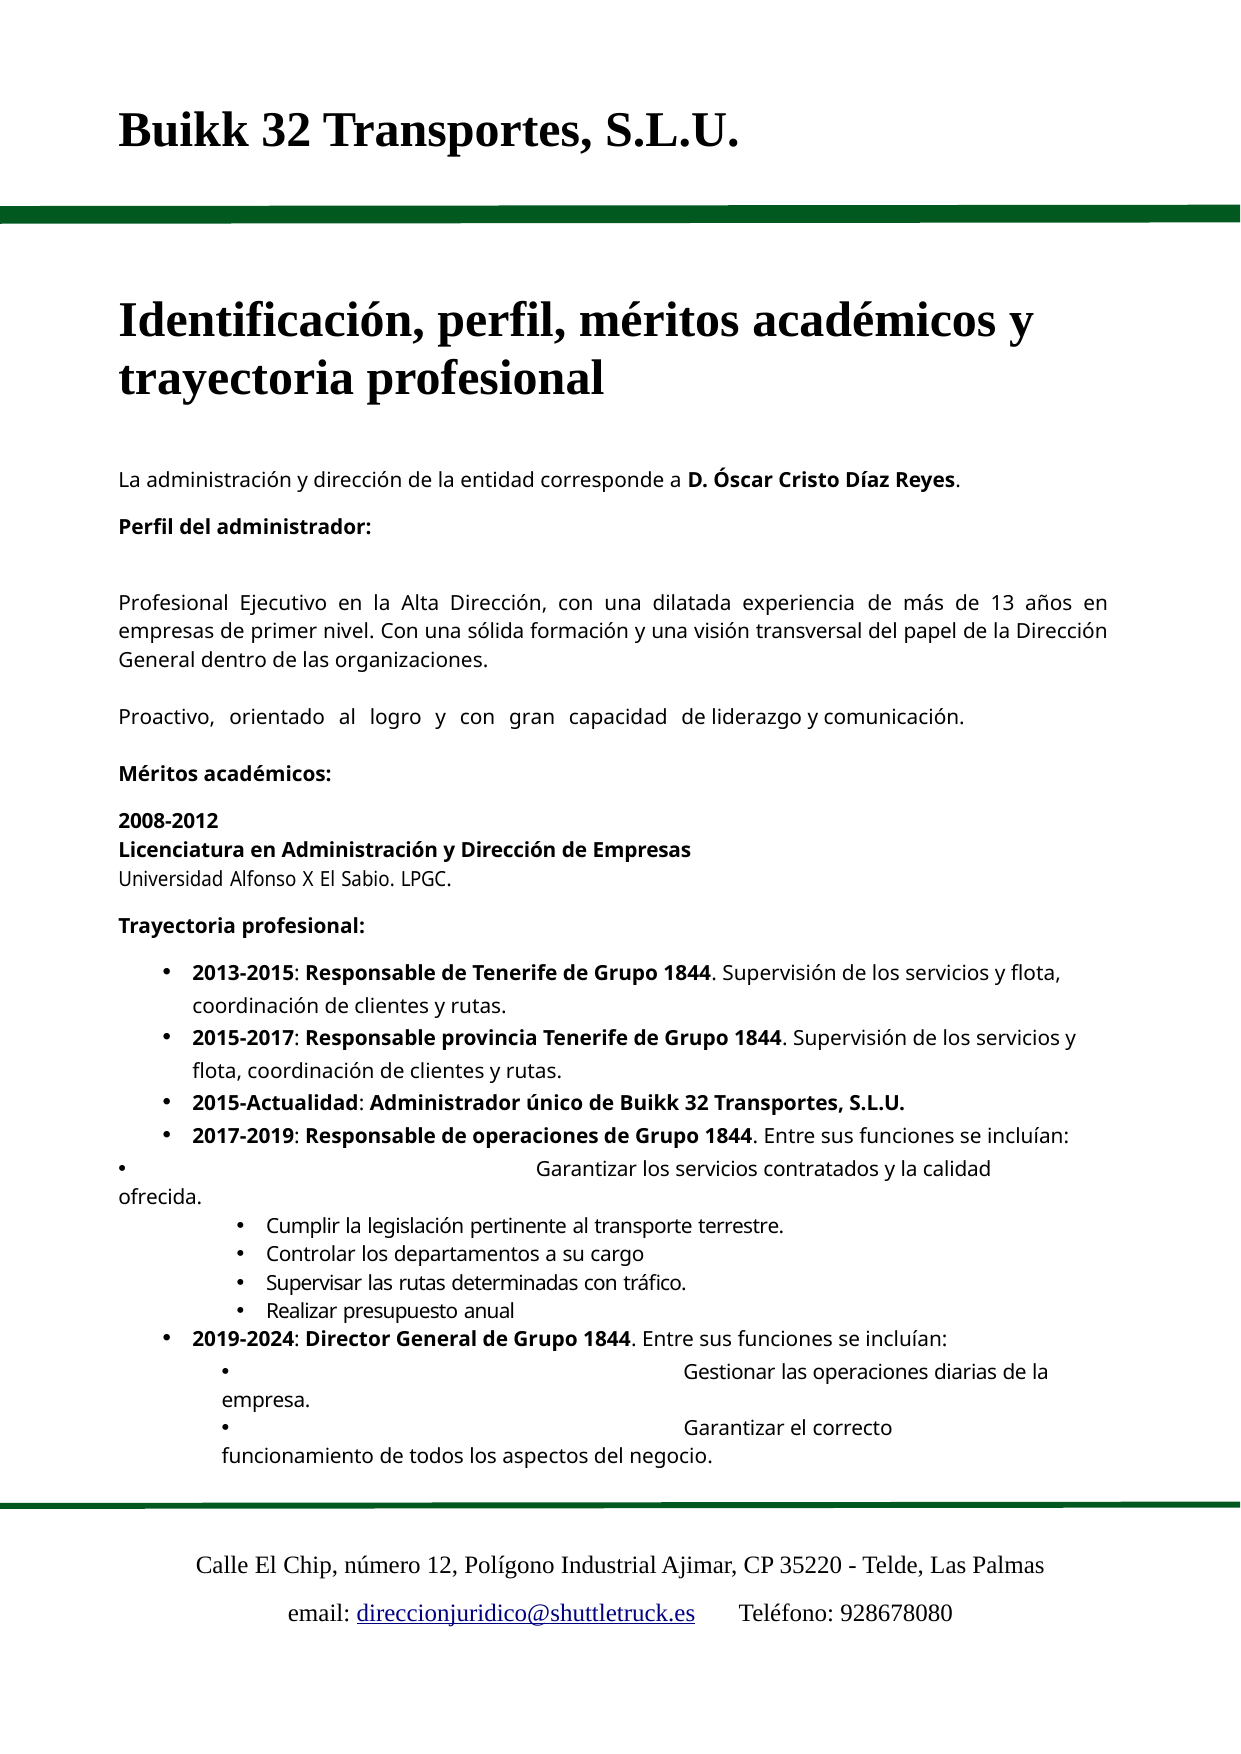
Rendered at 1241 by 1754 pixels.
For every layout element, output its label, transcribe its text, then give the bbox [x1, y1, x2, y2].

text Universidad Alfonso X El Sabio. LPGC. [118, 864, 1122, 892]
text Licenciatura en Administración y Dirección de Empresas [118, 835, 1122, 864]
list Garantizar el correcto funcionamiento de todos los aspectos del negocio. [221, 1413, 1050, 1470]
list 2015-Actualidad: Administrador único de Buikk 32 Transportes, S.L.U. [162, 1088, 1122, 1117]
list 2015-2017: Responsable provincia Tenerife de Grupo 1844. Supervisión de los servicios y flota, coordinación de clientes y rutas. [162, 1023, 1122, 1084]
text Méritos académicos: [118, 759, 1122, 787]
list Cumplir la legislación pertinente al transporte terrestre. [236, 1211, 1122, 1239]
list 2017-2019: Responsable de operaciones de Grupo 1844. Entre sus funciones se incluían: [162, 1121, 1122, 1149]
list Supervisar las rutas determinadas con tráfico. [236, 1268, 1122, 1296]
list 2019-2024: Director General de Grupo 1844. Entre sus funciones se incluían: [162, 1324, 1122, 1353]
list Gestionar las operaciones diarias de la empresa. [221, 1357, 1122, 1413]
text Profesional Ejecutivo en la Alta Dirección, con una dilatada experiencia de más de 13 años en empresas de primer nivel. Con una sólida formación y una visión transversal del papel de la Dirección General dentro de las organizaciones. [118, 588, 1108, 673]
text Perfil del administrador: [118, 512, 1122, 541]
list Garantizar los servicios contratados y la calidad ofrecida. [118, 1154, 1011, 1211]
subtitle Identificación, perfil, méritos académicos y trayectoria profesional [118, 290, 1122, 405]
text 2008-2012 [118, 807, 1122, 835]
list 2013-2015: Responsable de Tenerife de Grupo 1844. Supervisión de los servicios y flota, coordinación de clientes y rutas. [162, 958, 1122, 1019]
list Realizar presupuesto anual [236, 1296, 1122, 1324]
text Proactivo, orientado al logro y con gran capacidad de liderazgo y comunicación. [118, 702, 1122, 731]
text La administración y dirección de la entidad corresponde a D. Óscar Cristo Díaz Reyes. [118, 465, 1122, 493]
list Controlar los departamentos a su cargo [236, 1239, 1122, 1268]
text Trayectoria profesional: [118, 911, 1122, 939]
subtitle Buikk 32 Transportes, S.L.U. [118, 100, 1122, 157]
